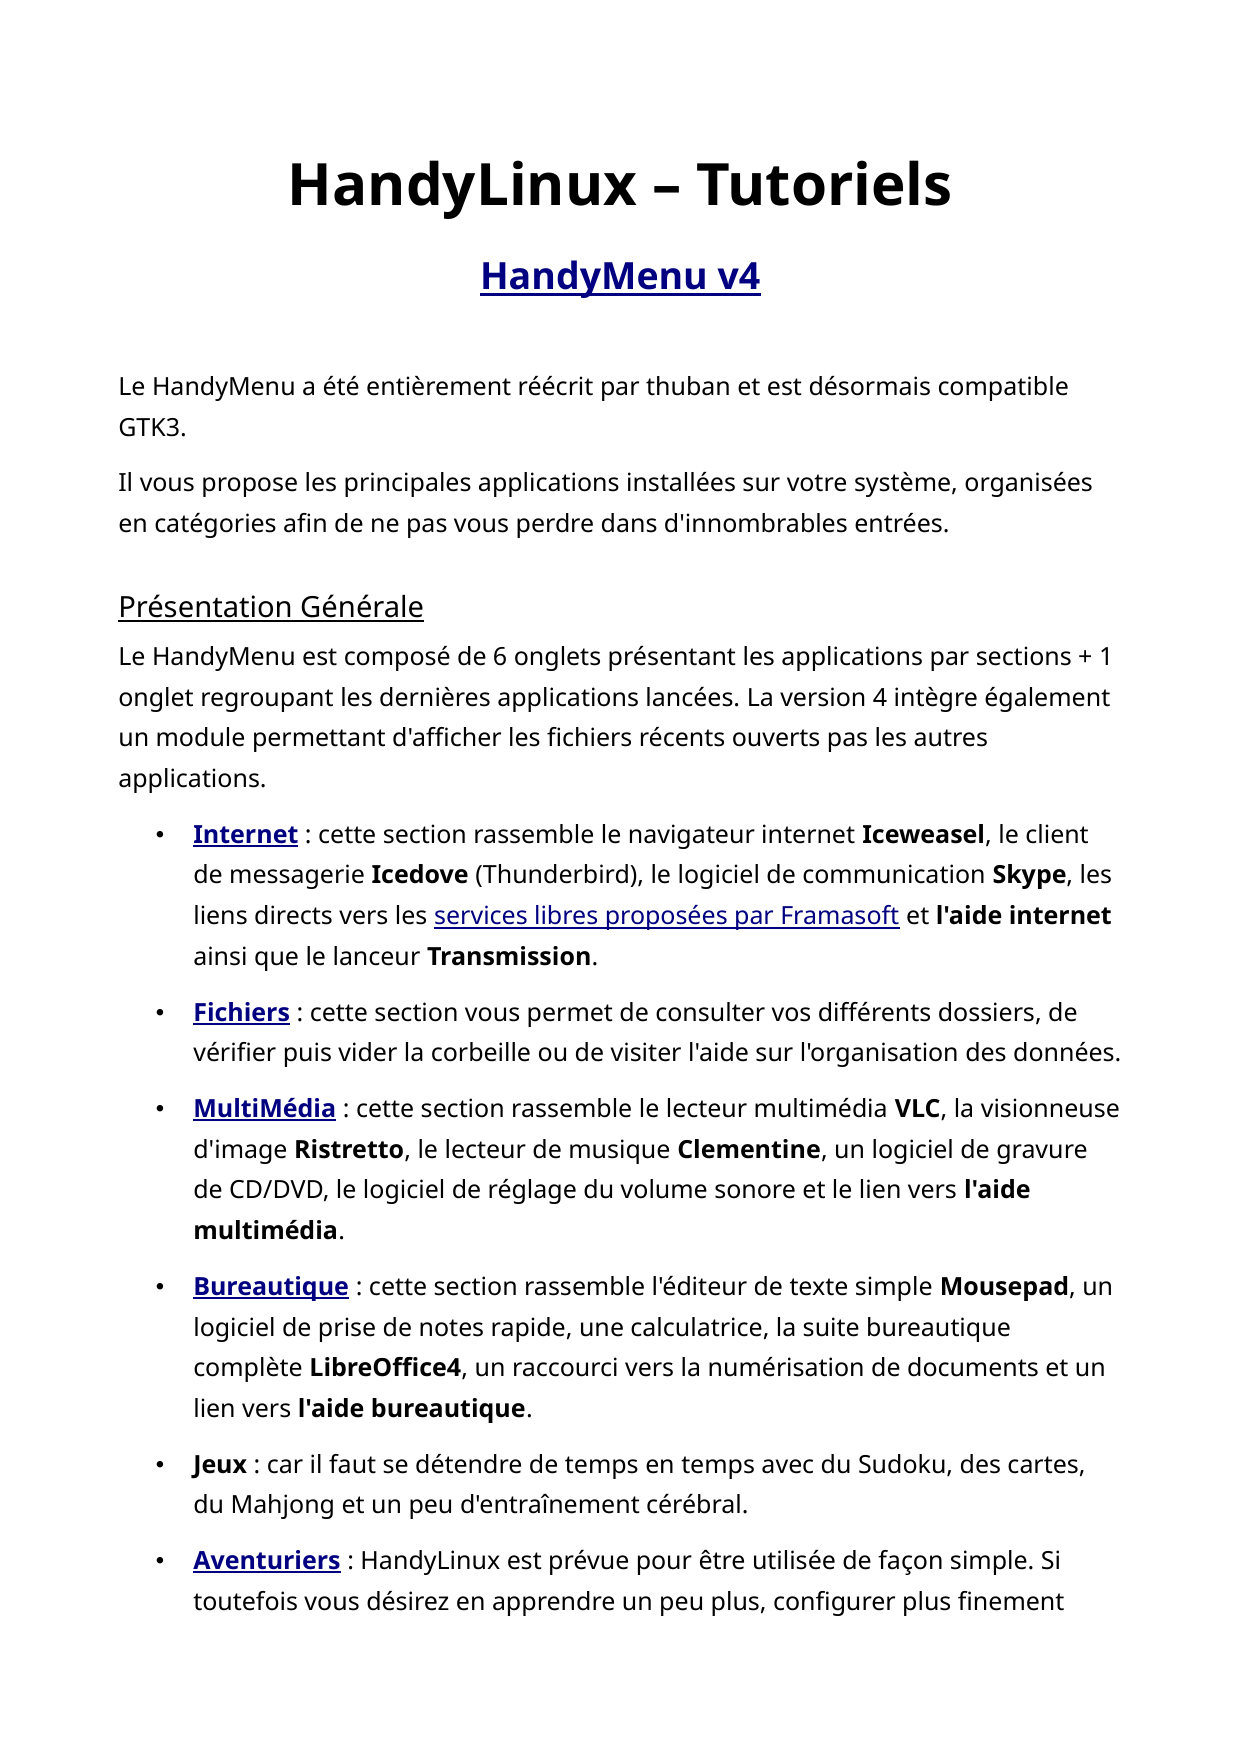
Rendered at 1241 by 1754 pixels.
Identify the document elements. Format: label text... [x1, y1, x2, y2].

list MultiMédia : cette section rassemble le lecteur multimédia VLC, la visionneuse d'image Ristretto, le lecteur de musique Clementine, un logiciel de gravure de CD/DVD, le logiciel de réglage du volume sonore et le lien vers l'aide multimédia. [156, 1090, 1122, 1247]
title HandyLinux – Tutoriels [118, 143, 1122, 223]
text Le HandyMenu a été entièrement réécrit par thuban et est désormais compatible GTK3. [118, 369, 1122, 443]
subtitle Présentation Générale [118, 586, 1122, 626]
text Il vous propose les principales applications installées sur votre système, organisées en catégories afin de ne pas vous perdre dans d'innombrables entrées. [118, 465, 1122, 540]
list Fichiers : cette section vous permet de consulter vos différents dossiers, de vérifier puis vider la corbeille ou de visiter l'aide sur l'organisation des données. [156, 994, 1122, 1069]
list Aventuriers : HandyLinux est prévue pour être utilisée de façon simple. Si toutefois vous désirez en apprendre un peu plus, configurer plus finement [156, 1542, 1122, 1617]
subtitle HandyMenu v4 [118, 250, 1122, 301]
list Bureautique : cette section rassemble l'éditeur de texte simple Mousepad, un logiciel de prise de notes rapide, une calculatrice, la suite bureautique complète LibreOffice4, un raccourci vers la numérisation de documents et un lien vers l'aide bureautique. [156, 1268, 1122, 1425]
text Le HandyMenu est composé de 6 onglets présentant les applications par sections + 1 onglet regroupant les dernières applications lancées. La version 4 intègre également un module permettant d'afficher les fichiers récents ouverts pas les autres applications. [118, 638, 1122, 795]
list Jeux : car il faut se détendre de temps en temps avec du Sudoku, des cartes, du Mahjong et un peu d'entraînement cérébral. [156, 1446, 1122, 1521]
list Internet : cette section rassemble le navigateur internet Iceweasel, le client de messagerie Icedove (Thunderbird), le logiciel de communication Skype, les liens directs vers les services libres proposées par Framasoft et l'aide internet ainsi que le lanceur Transmission. [156, 816, 1122, 973]
